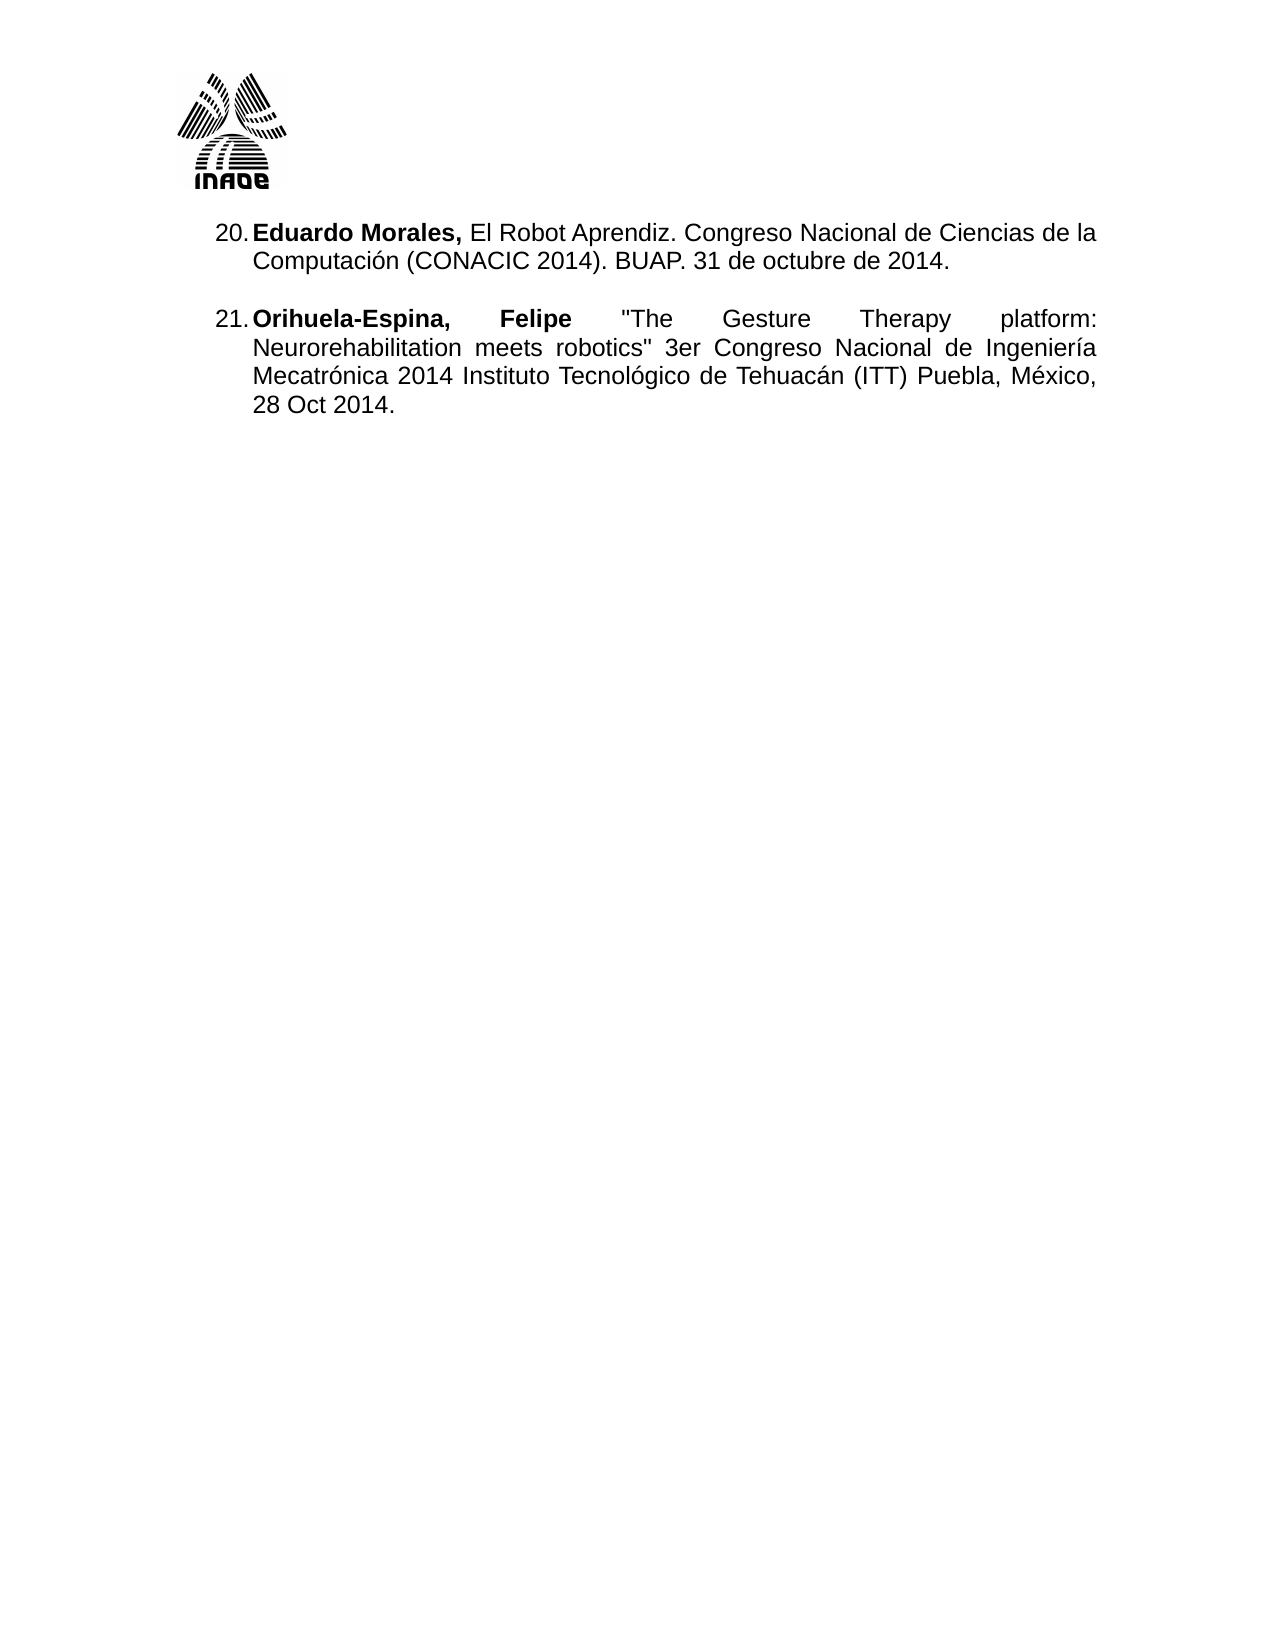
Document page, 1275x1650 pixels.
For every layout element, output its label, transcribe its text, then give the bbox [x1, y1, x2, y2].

list Orihuela-Espina, Felipe "The Gesture Therapy platform: Neurorehabilitation meets robotics" 3er Congreso Nacional de Ingeniería Mecatrónica 2014 Instituto Tecnológico de Tehuacán (ITT) Puebla, México, 28 Oct 2014. [215, 304, 1098, 419]
list Eduardo Morales, El Robot Aprendiz. Congreso Nacional de Ciencias de la Computación (CONACIC 2014). BUAP. 31 de octubre de 2014. [215, 217, 1098, 275]
picture [177, 73, 287, 189]
